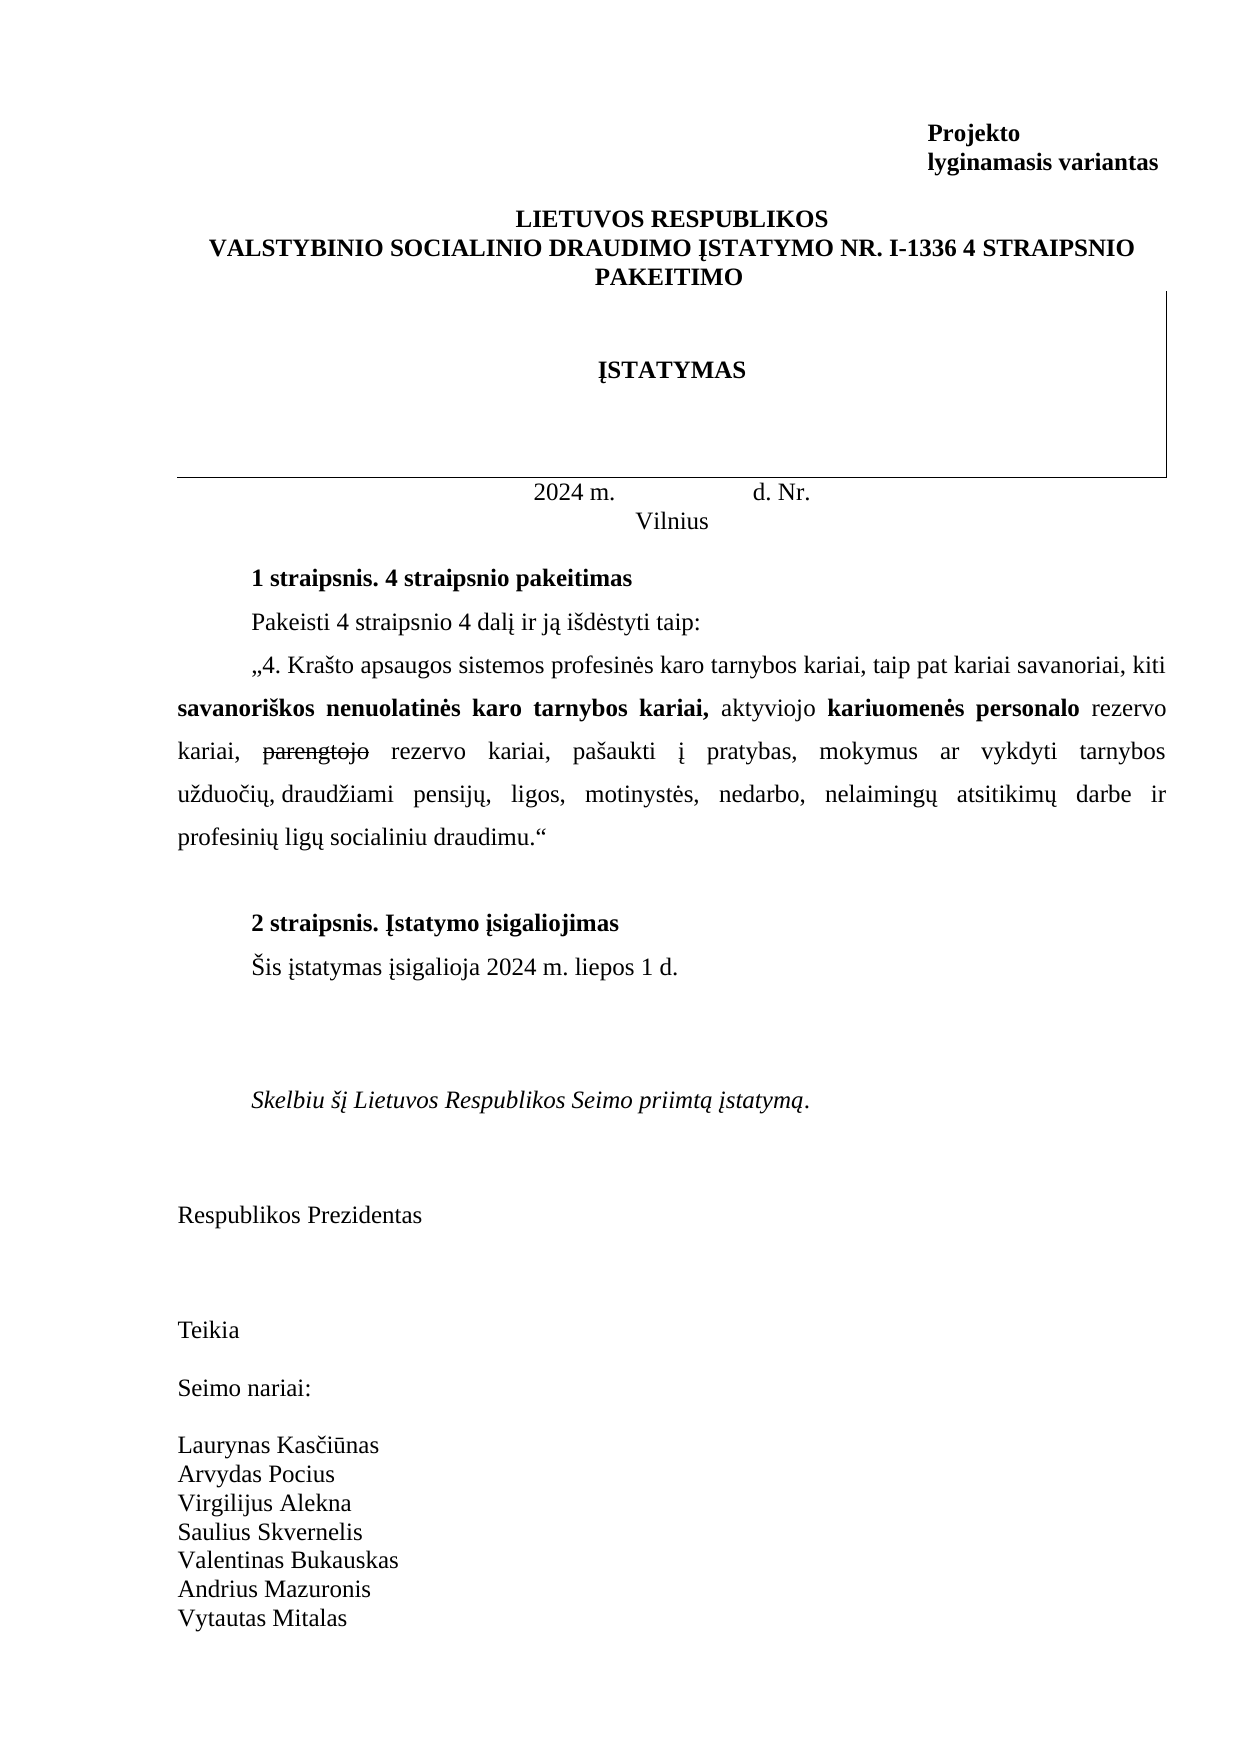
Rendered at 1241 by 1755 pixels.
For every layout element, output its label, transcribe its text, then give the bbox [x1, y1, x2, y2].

text Arvydas Pocius [177, 1459, 1167, 1488]
text Vytautas Mitalas [177, 1603, 1167, 1632]
text 1 straipsnis. 4 straipsnio pakeitimas [177, 563, 1167, 592]
text LIETUVOS RESPUBLIKOS VALSTYBINIO SOCIALINIO DRAUDIMO ĮSTATYMO NR. I-1336 4 stRAIPSNIO PAKEITIMO [177, 204, 1167, 291]
text Vilnius [177, 506, 1167, 535]
text Pakeisti 4 straipsnio 4 dalį ir ją išdėstyti taip: [177, 607, 1167, 635]
text lyginamasis variantas [852, 147, 1167, 176]
text ĮSTATYMAS [177, 291, 1166, 384]
text Virgilijus Alekna [177, 1488, 1167, 1517]
text Respublikos Prezidentas [177, 1200, 1167, 1229]
text Šis įstatymas įsigalioja 2024 m. liepos 1 d. [177, 952, 1167, 980]
text Saulius Skvernelis [177, 1517, 1167, 1545]
text Teikia [177, 1315, 1167, 1344]
text Projekto [852, 118, 1167, 147]
text Skelbiu šį Lietuvos Respublikos Seimo priimtą įstatymą. [177, 1085, 1167, 1114]
text 2024 m. d. Nr. [177, 477, 1167, 506]
text Seimo nariai: [177, 1373, 1167, 1402]
text Laurynas Kasčiūnas [177, 1430, 1167, 1459]
text 2 straipsnis. Įstatymo įsigaliojimas [177, 908, 1167, 937]
text „4. Krašto apsaugos sistemos profesinės karo tarnybos kariai, taip pat kariai savanoriai, kiti savanoriškos nenuolatinės karo tarnybos kariai, aktyviojo kariuomenės personalo rezervo kariai, parengtojo rezervo kariai, pašaukti į pratybas, mokymus ar vykdyti tarnybos užduočių, draudžiami pensijų, ligos, motinystės, nedarbo, nelaimingų atsitikimų darbe ir profesinių ligų socialiniu draudimu.“ [177, 650, 1167, 851]
text Valentinas Bukauskas [177, 1545, 1167, 1574]
text Andrius Mazuronis [177, 1574, 1167, 1603]
